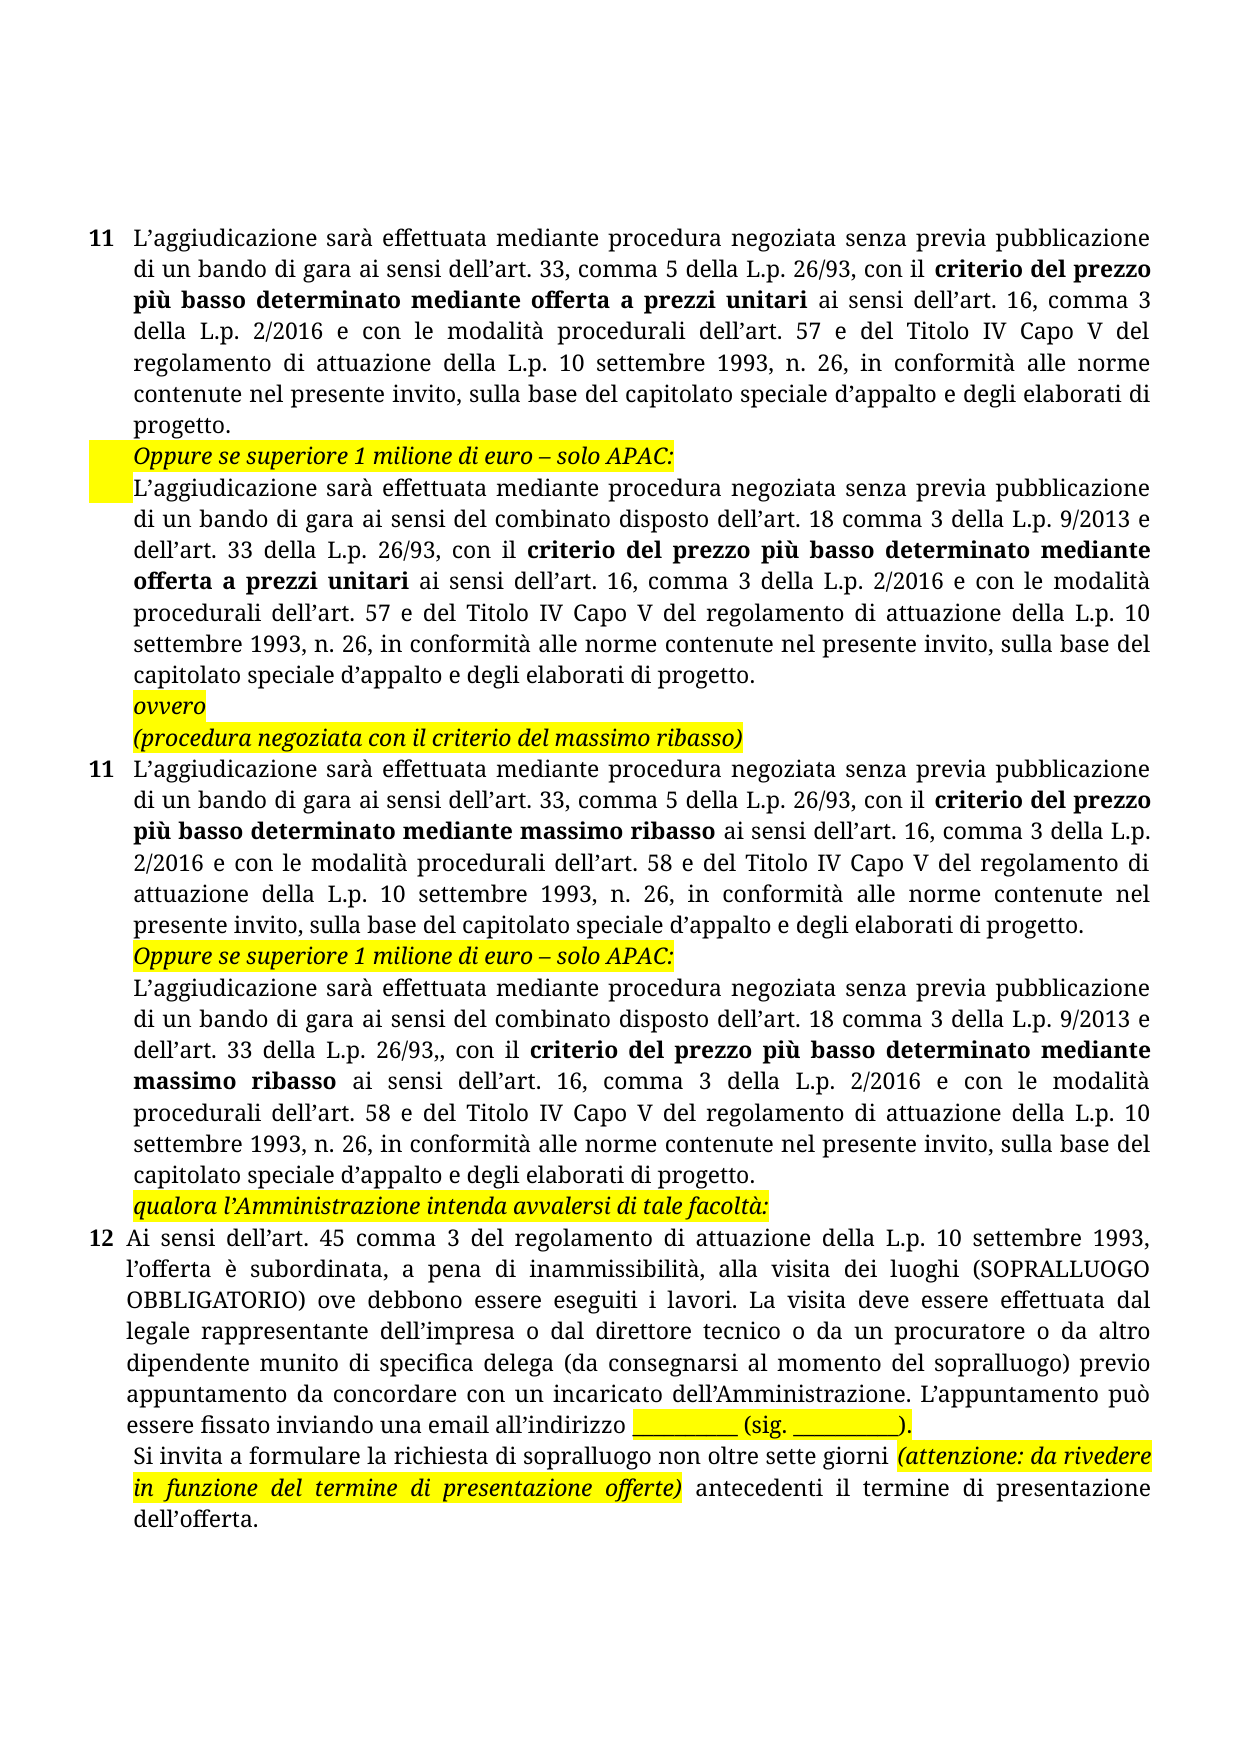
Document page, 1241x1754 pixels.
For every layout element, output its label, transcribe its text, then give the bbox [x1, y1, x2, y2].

text 11 L’aggiudicazione sarà effettuata mediante procedura negoziata senza previa pubblicazione di un bando di gara ai sensi dell’art. 33, comma 5 della L.p. 26/93, con il criterio del prezzo più basso determinato mediante offerta a prezzi unitari ai sensi dell’art. 16, comma 3 della L.p. 2/2016 e con le modalità procedurali dell’art. 57 e del Titolo IV Capo V del regolamento di attuazione della L.p. 10 settembre 1993, n. 26, in conformità alle norme contenute nel presente invito, sulla base del capitolato speciale d’appalto e degli elaborati di progetto. [89, 222, 1152, 440]
text qualora l’Amministrazione intenda avvalersi di tale facoltà: [133, 1190, 1152, 1222]
text Si invita a formulare la richiesta di sopralluogo non oltre sette giorni (attenzione: da rivedere in funzione del termine di presentazione offerte) antecedenti il termine di presentazione dell’offerta. [133, 1440, 1152, 1534]
text 11 L’aggiudicazione sarà effettuata mediante procedura negoziata senza previa pubblicazione di un bando di gara ai sensi dell’art. 33, comma 5 della L.p. 26/93, con il criterio del prezzo più basso determinato mediante massimo ribasso ai sensi dell’art. 16, comma 3 della L.p. 2/2016 e con le modalità procedurali dell’art. 58 e del Titolo IV Capo V del regolamento di attuazione della L.p. 10 settembre 1993, n. 26, in conformità alle norme contenute nel presente invito, sulla base del capitolato speciale d’appalto e degli elaborati di progetto. [89, 753, 1152, 940]
text 12 Ai sensi dell’art. 45 comma 3 del regolamento di attuazione della L.p. 10 settembre 1993, l’offerta è subordinata, a pena di inammissibilità, alla visita dei luoghi (SOPRALLUOGO OBBLIGATORIO) ove debbono essere eseguiti i lavori. La visita deve essere effettuata dal legale rappresentante dell’impresa o dal direttore tecnico o da un procuratore o da altro dipendente munito di specifica delega (da consegnarsi al momento del sopralluogo) previo appuntamento da concordare con un incaricato dell’Amministrazione. L’appuntamento può essere fissato inviando una email all’indirizzo __________ (sig. __________). [89, 1222, 1152, 1440]
text ovvero [133, 690, 1152, 722]
text (procedura negoziata con il criterio del massimo ribasso) [133, 722, 1152, 753]
text L’aggiudicazione sarà effettuata mediante procedura negoziata senza previa pubblicazione di un bando di gara ai sensi del combinato disposto dell’art. 18 comma 3 della L.p. 9/2013 e dell’art. 33 della L.p. 26/93, con il criterio del prezzo più basso determinato mediante offerta a prezzi unitari ai sensi dell’art. 16, comma 3 della L.p. 2/2016 e con le modalità procedurali dell’art. 57 e del Titolo IV Capo V del regolamento di attuazione della L.p. 10 settembre 1993, n. 26, in conformità alle norme contenute nel presente invito, sulla base del capitolato speciale d’appalto e degli elaborati di progetto. [89, 472, 1152, 690]
text Oppure se superiore 1 milione di euro – solo APAC: [89, 440, 1152, 472]
text L’aggiudicazione sarà effettuata mediante procedura negoziata senza previa pubblicazione di un bando di gara ai sensi del combinato disposto dell’art. 18 comma 3 della L.p. 9/2013 e dell’art. 33 della L.p. 26/93,, con il criterio del prezzo più basso determinato mediante massimo ribasso ai sensi dell’art. 16, comma 3 della L.p. 2/2016 e con le modalità procedurali dell’art. 58 e del Titolo IV Capo V del regolamento di attuazione della L.p. 10 settembre 1993, n. 26, in conformità alle norme contenute nel presente invito, sulla base del capitolato speciale d’appalto e degli elaborati di progetto. [133, 972, 1152, 1190]
text Oppure se superiore 1 milione di euro – solo APAC: [89, 940, 1152, 972]
